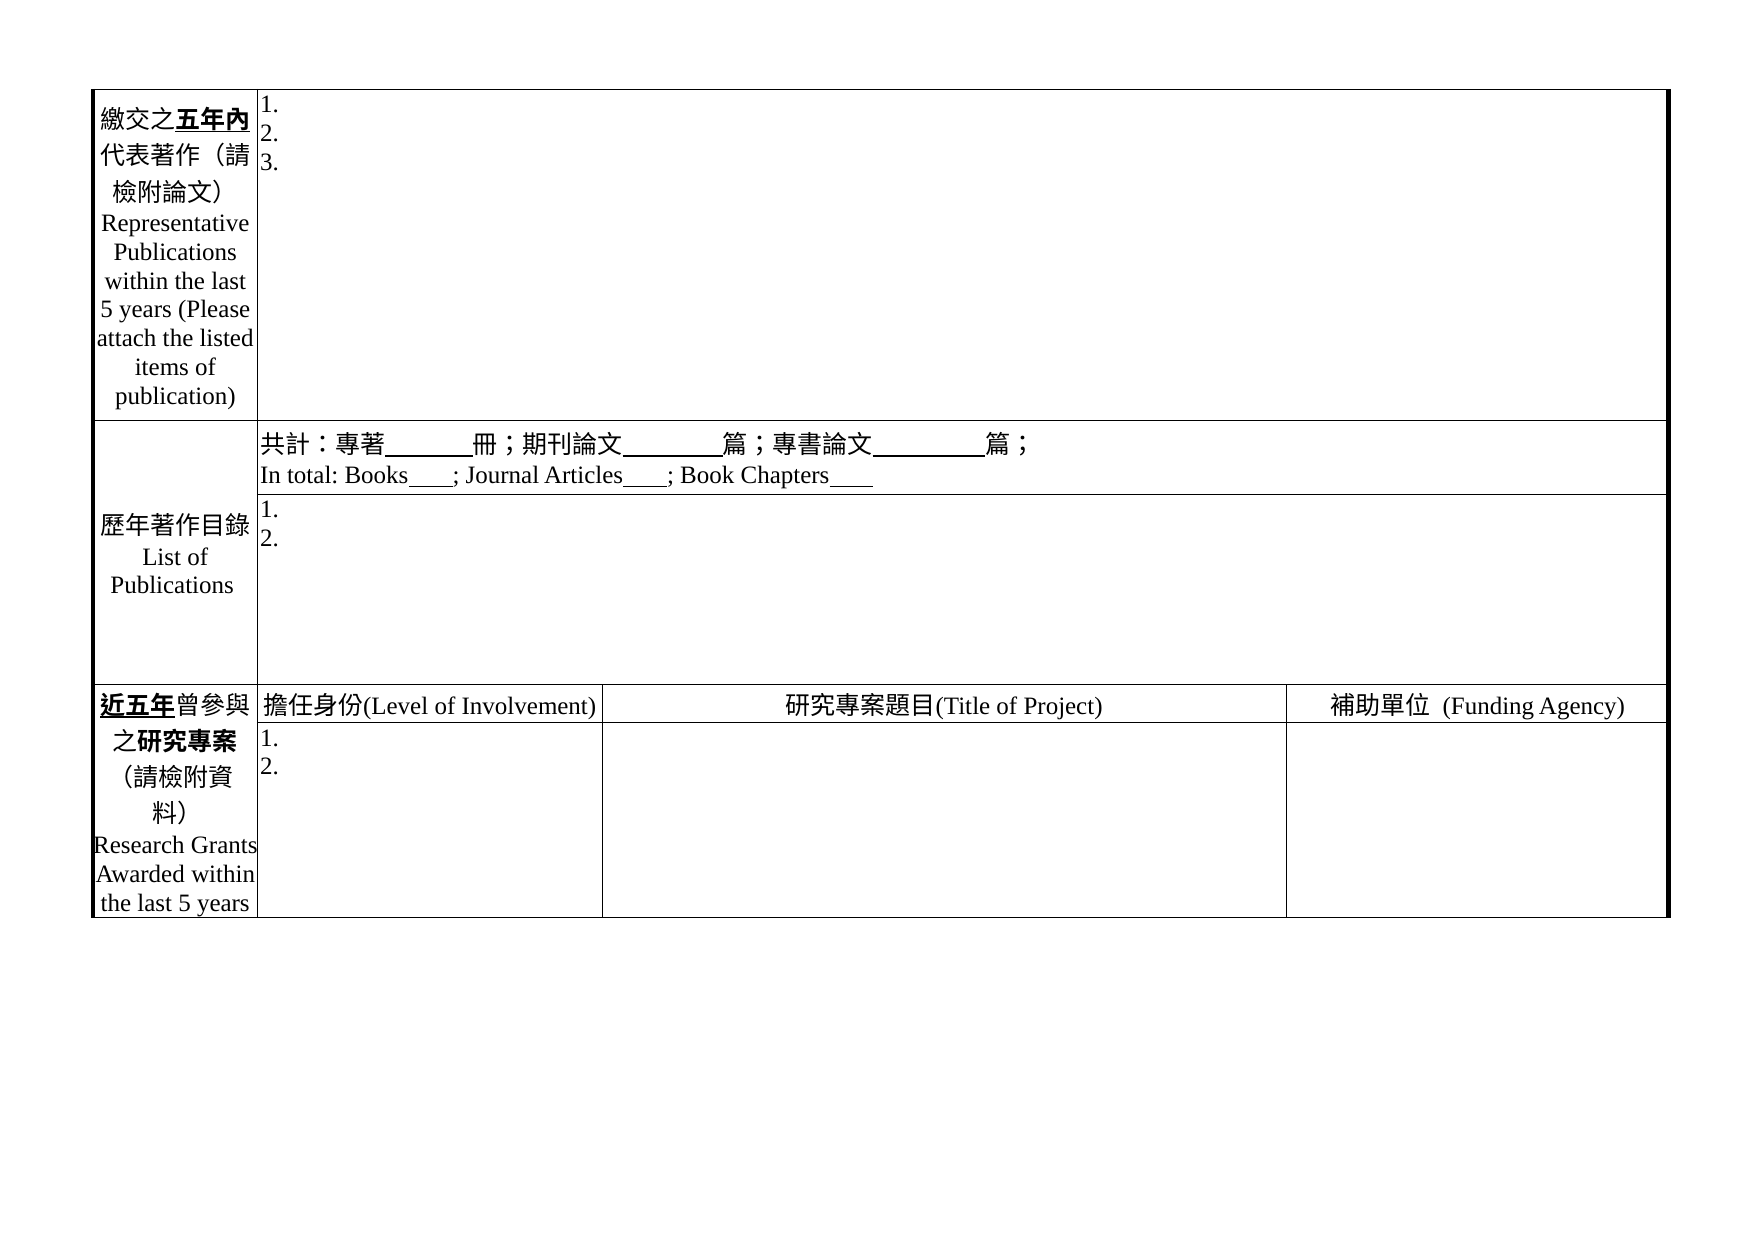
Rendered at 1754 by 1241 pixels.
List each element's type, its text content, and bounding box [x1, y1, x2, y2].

table_cell [603, 723, 1286, 916]
table_cell 1. 2. [258, 495, 1666, 684]
table_cell 擔任身份(Level of Involvement) [258, 685, 602, 722]
table_cell 共計：專著 冊；期刊論文 篇；專書論文 篇； In total: Books ; Journal Articles ; Book Chapters [258, 421, 1666, 493]
table_cell 補助單位 (Funding Agency) [1287, 685, 1666, 722]
table_cell 歷年著作目錄 List of Publications [95, 421, 257, 684]
table_cell 1. 2. 3. [258, 90, 1666, 420]
table_cell 繳交之五年內代表著作（請檢附論文） Representative Publications within the last 5 years (Please attach the listed items of publication) [95, 90, 257, 420]
table_cell 研究專案題目(Title of Project) [603, 685, 1286, 722]
table_cell [1287, 723, 1666, 916]
table_cell 近五年曾參與之研究專案 （請檢附資料） Research Grants Awarded within the last 5 years [95, 685, 257, 916]
table_cell 1. 2. [258, 723, 602, 916]
